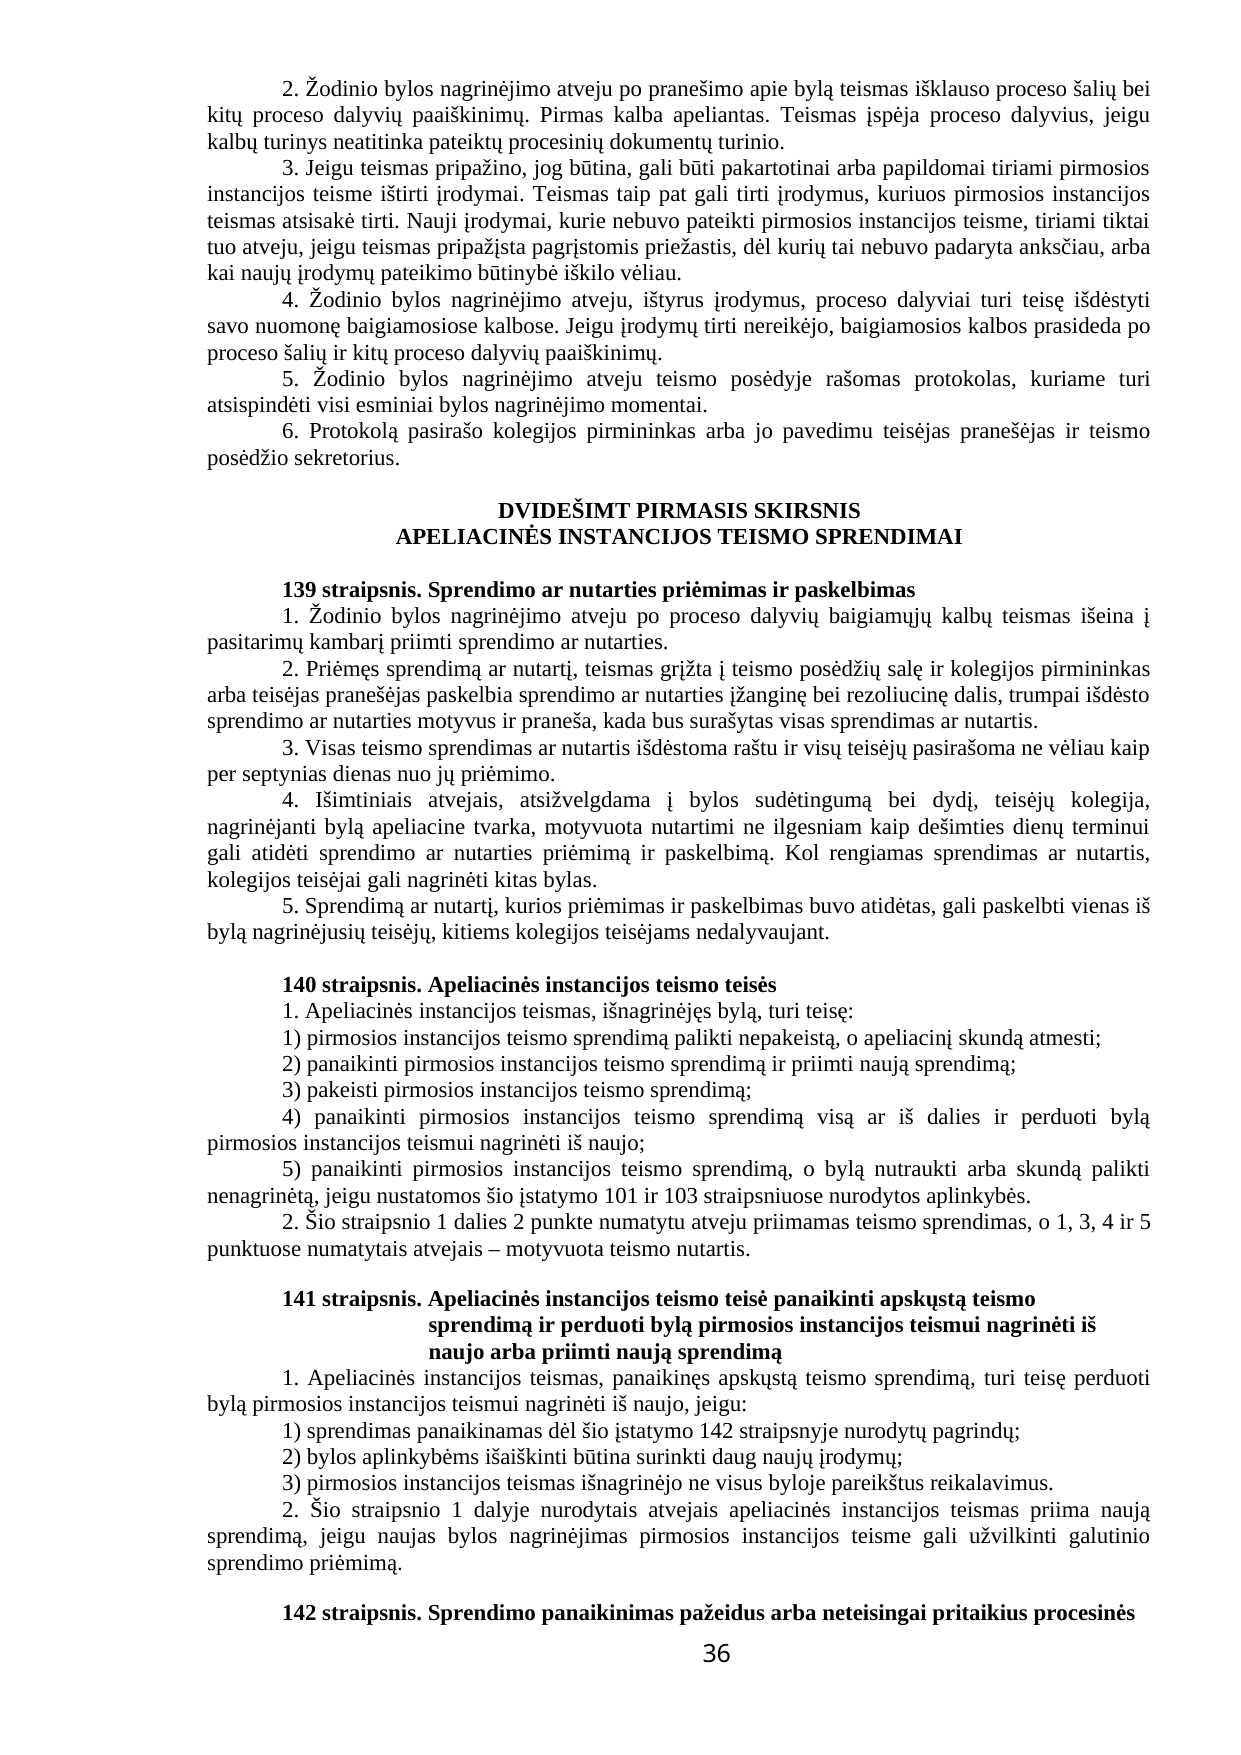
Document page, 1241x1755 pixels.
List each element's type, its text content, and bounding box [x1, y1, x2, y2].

text 1. Žodinio bylos nagrinėjimo atveju po proceso dalyvių baigiamųjų kalbų teismas išeina į pasitarimų kambarį priimti sprendimo ar nutarties. [207, 602, 1152, 655]
text 3) pakeisti pirmosios instancijos teismo sprendimą; [207, 1076, 1152, 1103]
text 2) bylos aplinkybėms išaiškinti būtina surinkti daug naujų įrodymų; [207, 1443, 1152, 1469]
text DVIDEŠIMT PIRMASIS SKIRSNIS [207, 497, 1152, 523]
text 4. Žodinio bylos nagrinėjimo atveju, ištyrus įrodymus, proceso dalyviai turi teisę išdėstyti savo nuomonę baigiamosiose kalbose. Jeigu įrodymų tirti nereikėjo, baigiamosios kalbos prasideda po proceso šalių ir kitų proceso dalyvių paaiškinimų. [207, 286, 1152, 365]
text 2. Priėmęs sprendimą ar nutartį, teismas grįžta į teismo posėdžių salę ir kolegijos pirmininkas arba teisėjas pranešėjas paskelbia sprendimo ar nutarties įžanginę bei rezoliucinę dalis, trumpai išdėsto sprendimo ar nutarties motyvus ir praneša, kada bus surašytas visas sprendimas ar nutartis. [207, 655, 1152, 734]
text 1) pirmosios instancijos teismo sprendimą palikti nepakeistą, o apeliacinį skundą atmesti; [207, 1024, 1152, 1050]
text 2. Šio straipsnio 1 dalyje nurodytais atvejais apeliacinės instancijos teismas priima naują sprendimą, jeigu naujas bylos nagrinėjimas pirmosios instancijos teisme gali užvilkinti galutinio sprendimo priėmimą. [207, 1496, 1152, 1575]
text 140 straipsnis. Apeliacinės instancijos teismo teisės [207, 971, 1152, 997]
text naujo arba priimti naują sprendimą [428, 1338, 1152, 1364]
text 1) sprendimas panaikinamas dėl šio įstatymo 142 straipsnyje nurodytų pagrindų; [207, 1417, 1152, 1443]
text 5. Žodinio bylos nagrinėjimo atveju teismo posėdyje rašomas protokolas, kuriame turi atsispindėti visi esminiai bylos nagrinėjimo momentai. [207, 365, 1152, 418]
text 4. Išimtiniais atvejais, atsižvelgdama į bylos sudėtingumą bei dydį, teisėjų kolegija, nagrinėjanti bylą apeliacine tvarka, motyvuota nutartimi ne ilgesniam kaip dešimties dienų terminui gali atidėti sprendimo ar nutarties priėmimą ir paskelbimą. Kol rengiamas sprendimas ar nutartis, kolegijos teisėjai gali nagrinėti kitas bylas. [207, 787, 1152, 892]
text 3) pirmosios instancijos teismas išnagrinėjo ne visus byloje pareikštus reikalavimus. [207, 1469, 1152, 1496]
text 5. Sprendimą ar nutartį, kurios priėmimas ir paskelbimas buvo atidėtas, gali paskelbti vienas iš bylą nagrinėjusių teisėjų, kitiems kolegijos teisėjams nedalyvaujant. [207, 892, 1152, 945]
text APELIACINĖS INSTANCIJOS TEISMO SPRENDIMAI [207, 523, 1152, 549]
text 3. Visas teismo sprendimas ar nutartis išdėstoma raštu ir visų teisėjų pasirašoma ne vėliau kaip per septynias dienas nuo jų priėmimo. [207, 734, 1152, 787]
text 1. Apeliacinės instancijos teismas, panaikinęs apskųstą teismo sprendimą, turi teisę perduoti bylą pirmosios instancijos teismui nagrinėti iš naujo, jeigu: [207, 1364, 1152, 1417]
text 142 straipsnis. Sprendimo panaikinimas pažeidus arba neteisingai pritaikius procesinės [282, 1599, 1152, 1625]
text 1. Apeliacinės instancijos teismas, išnagrinėjęs bylą, turi teisę: [207, 997, 1152, 1024]
text 2. Šio straipsnio 1 dalies 2 punkte numatytu atveju priimamas teismo sprendimas, o 1, 3, 4 ir 5 punktuose numatytais atvejais – motyvuota teismo nutartis. [207, 1208, 1152, 1261]
text 6. Protokolą pasirašo kolegijos pirmininkas arba jo pavedimu teisėjas pranešėjas ir teismo posėdžio sekretorius. [207, 418, 1152, 470]
text 2) panaikinti pirmosios instancijos teismo sprendimą ir priimti naują sprendimą; [207, 1050, 1152, 1076]
text 3. Jeigu teismas pripažino, jog būtina, gali būti pakartotinai arba papildomai tiriami pirmosios instancijos teisme ištirti įrodymai. Teismas taip pat gali tirti įrodymus, kuriuos pirmosios instancijos teismas atsisakė tirti. Nauji įrodymai, kurie nebuvo pateikti pirmosios instancijos teisme, tiriami tiktai tuo atveju, jeigu teismas pripažįsta pagrįstomis priežastis, dėl kurių tai nebuvo padaryta anksčiau, arba kai naujų įrodymų pateikimo būtinybė iškilo vėliau. [207, 154, 1152, 286]
text 139 straipsnis. Sprendimo ar nutarties priėmimas ir paskelbimas [207, 576, 1152, 602]
text 5) panaikinti pirmosios instancijos teismo sprendimą, o bylą nutraukti arba skundą palikti nenagrinėtą, jeigu nustatomos šio įstatymo 101 ir 103 straipsniuose nurodytos aplinkybės. [207, 1156, 1152, 1208]
text 141 straipsnis. Apeliacinės instancijos teismo teisė panaikinti apskųstą teismo [282, 1285, 1152, 1311]
text 2. Žodinio bylos nagrinėjimo atveju po pranešimo apie bylą teismas išklauso proceso šalių bei kitų proceso dalyvių paaiškinimų. Pirmas kalba apeliantas. Teismas įspėja proceso dalyvius, jeigu kalbų turinys neatitinka pateiktų procesinių dokumentų turinio. [207, 75, 1152, 154]
text 4) panaikinti pirmosios instancijos teismo sprendimą visą ar iš dalies ir perduoti bylą pirmosios instancijos teismui nagrinėti iš naujo; [207, 1103, 1152, 1156]
text sprendimą ir perduoti bylą pirmosios instancijos teismui nagrinėti iš [428, 1311, 1152, 1338]
